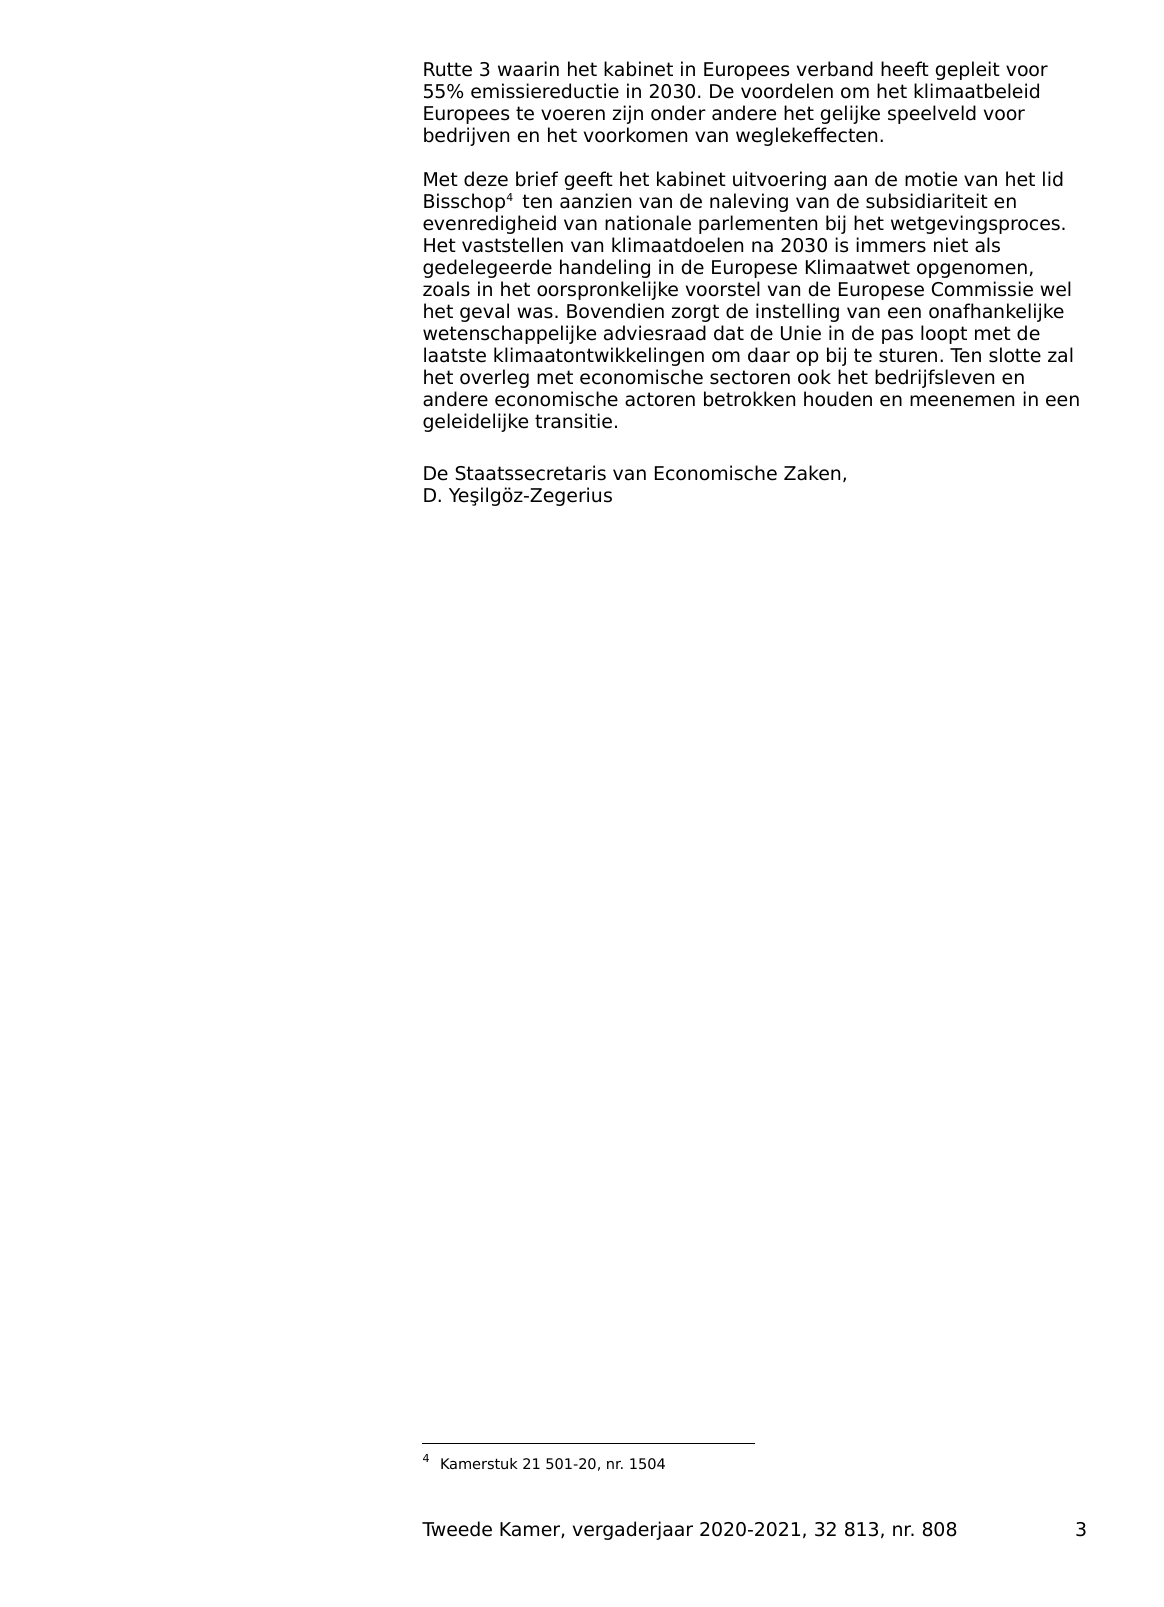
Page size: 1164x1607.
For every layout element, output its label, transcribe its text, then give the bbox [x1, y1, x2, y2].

text De Staatssecretaris van Economische Zaken, D. Yeşilgöz-Zegerius [422, 463, 1087, 507]
text Rutte 3 waarin het kabinet in Europees verband heeft gepleit voor 55% emissiereductie in 2030. De voordelen om het klimaatbeleid Europees te voeren zijn onder andere het gelijke speelveld voor bedrijven en het voorkomen van weglekeffecten. [422, 59, 1087, 147]
text Kamerstuk 21 501-20, nr. 1504 [422, 1452, 1087, 1474]
text Met deze brief geeft het kabinet uitvoering aan de motie van het lid Bisschop ten aanzien van de naleving van de subsidiariteit en evenredigheid van nationale parlementen bij het wetgevingsproces. Het vaststellen van klimaatdoelen na 2030 is immers niet als gedelegeerde handeling in de Europese Klimaatwet opgenomen, zoals in het oorspronkelijke voorstel van de Europese Commissie wel het geval was. Bovendien zorgt de instelling van een onafhankelijke wetenschappelijke adviesraad dat de Unie in de pas loopt met de laatste klimaatontwikkelingen om daar op bij te sturen. Ten slotte zal het overleg met economische sectoren ook het bedrijfsleven en andere economische actoren betrokken houden en meenemen in een geleidelijke transitie. [422, 169, 1087, 433]
